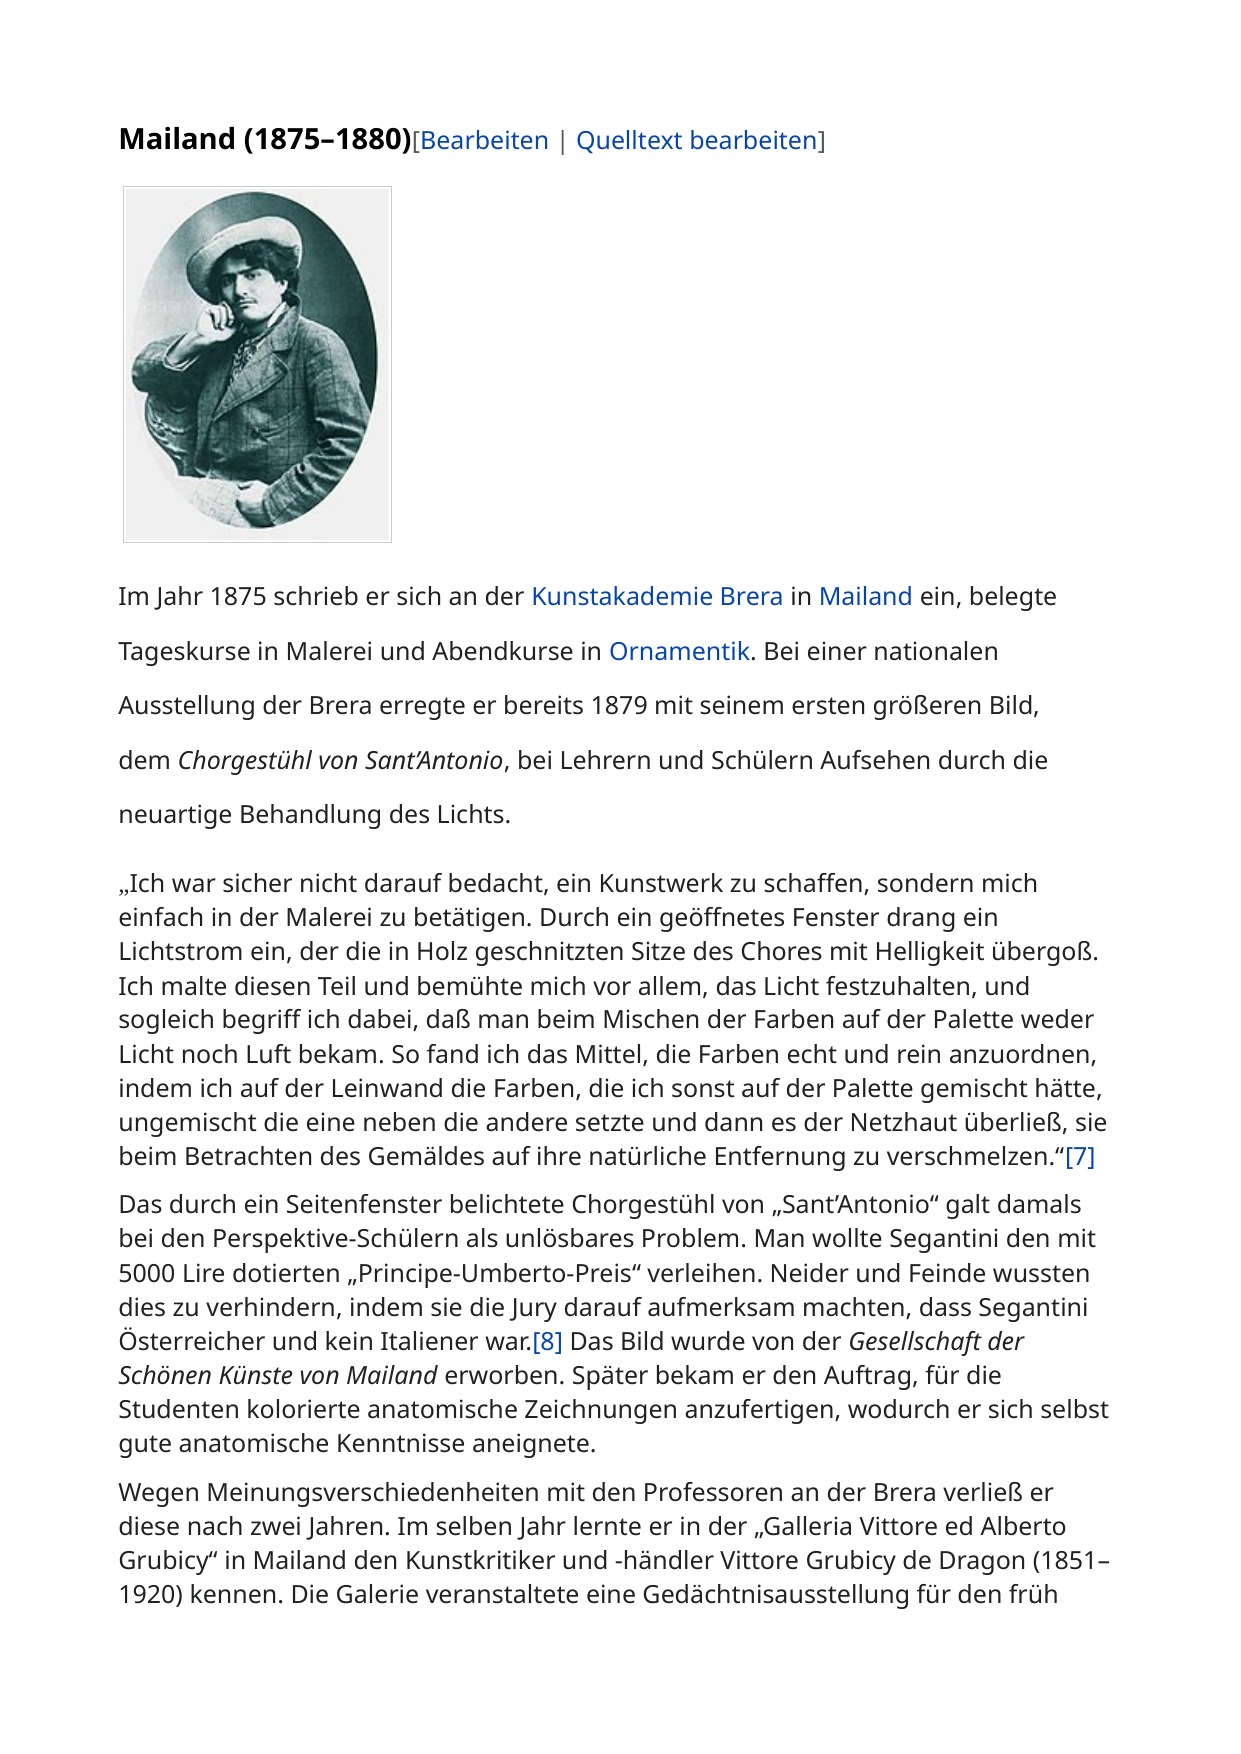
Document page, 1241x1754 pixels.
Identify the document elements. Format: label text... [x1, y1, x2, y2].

text „Ich war sicher nicht darauf bedacht, ein Kunstwerk zu schaffen, sondern mich einfach in der Malerei zu betätigen. Durch ein geöffnetes Fenster drang ein Lichtstrom ein, der die in Holz geschnitzten Sitze des Chores mit Helligkeit übergoß. Ich malte diesen Teil und bemühte mich vor allem, das Licht festzuhalten, und sogleich begriff ich dabei, daß man beim Mischen der Farben auf der Palette weder Licht noch Luft bekam. So fand ich das Mittel, die Farben echt und rein anzuordnen, indem ich auf der Leinwand die Farben, die ich sonst auf der Palette gemischt hätte, ungemischt die eine neben die andere setzte und dann es der Netzhaut überließ, sie beim Betrachten des Gemäldes auf ihre natürliche Entfernung zu verschmelzen.“[7] [118, 866, 1122, 1172]
text Wegen Meinungsverschiedenheiten mit den Professoren an der Brera verließ er diese nach zwei Jahren. Im selben Jahr lernte er in der „Galleria Vittore ed Alberto Grubicy“ in Mailand den Kunstkritiker und -händler Vittore Grubicy de Dragon (1851–1920) kennen. Die Galerie veranstaltete eine Gedächtnisausstellung für den früh [118, 1474, 1122, 1610]
text Im Jahr 1875 schrieb er sich an der Kunstakademie Brera in Mailand ein, belegte Tageskurse in Malerei und Abendkurse in Ornamentik. Bei einer nationalen Ausstellung der Brera erregte er bereits 1879 mit seinem ersten größeren Bild, dem Chorgestühl von Sant’Antonio, bei Lehrern und Schülern Aufsehen durch die neuartige Behandlung des Lichts. [118, 579, 1122, 831]
picture [125, 189, 389, 540]
text Das durch ein Seitenfenster belichtete Chorgestühl von „Sant’Antonio“ galt damals bei den Perspektive-Schülern als unlösbares Problem. Man wollte Segantini den mit 5000 Lire dotierten „Principe-Umberto-Preis“ verleihen. Neider und Feinde wussten dies zu verhindern, indem sie die Jury darauf aufmerksam machten, dass Segantini Österreicher und kein Italiener war.[8] Das Bild wurde von der Gesellschaft der Schönen Künste von Mailand erworben. Später bekam er den Auftrag, für die Studenten kolorierte anatomische Zeichnungen anzufertigen, wodurch er sich selbst gute anatomische Kenntnisse aneignete. [118, 1187, 1122, 1459]
subtitle Mailand (1875–1880)[Bearbeiten | Quelltext bearbeiten] [118, 118, 1122, 158]
